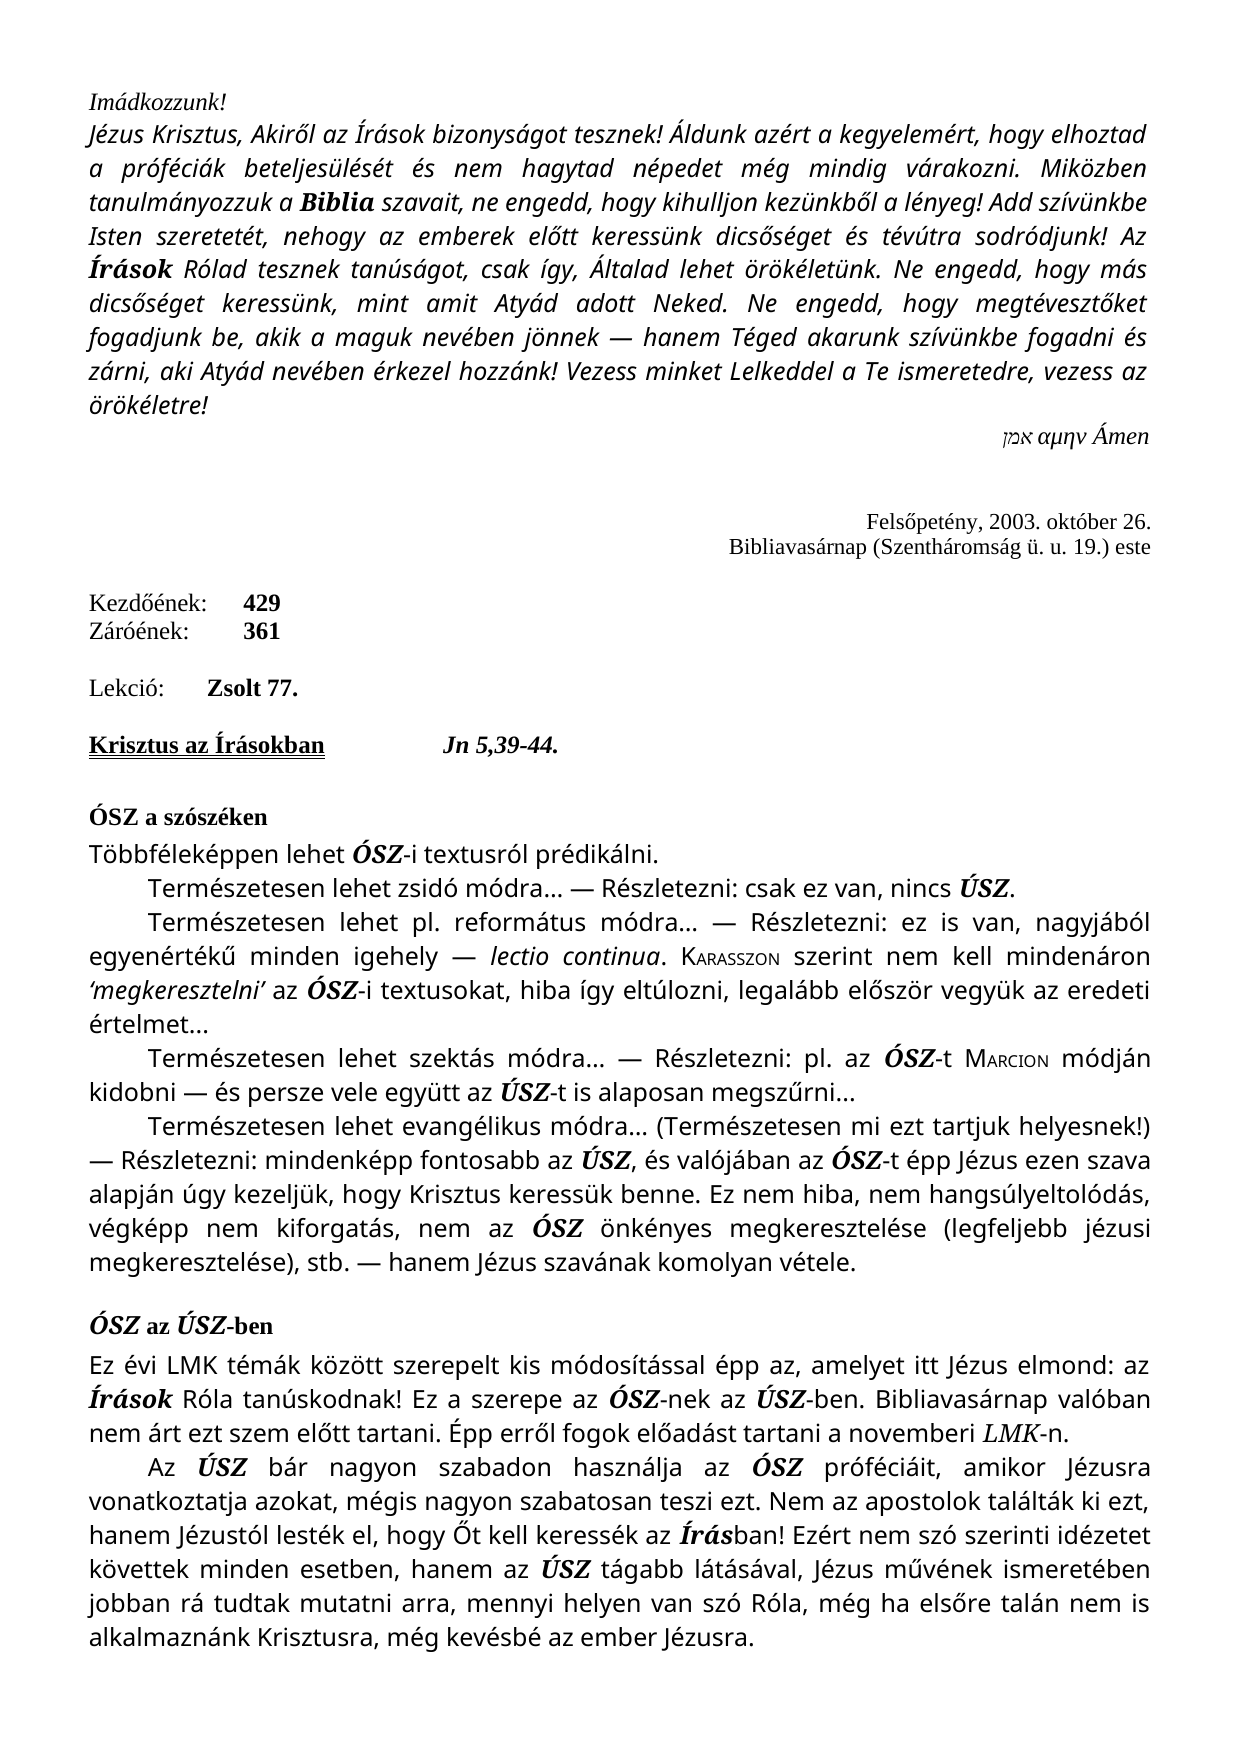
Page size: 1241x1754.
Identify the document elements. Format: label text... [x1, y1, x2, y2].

text Krisztus az Írásokban Jn 5,39-44. [88, 731, 1152, 759]
text Az ÚSZ bár nagyon szabadon használja az ÓSZ próféciáit, amikor Jézusra vonatkoztatja azokat, mégis nagyon szabatosan teszi ezt. Nem az apostolok találták ki ezt, hanem Jézustól lesték el, hogy Őt kell keressék az Írásban! Ezért nem szó szerinti idézetet követtek minden esetben, hanem az ÚSZ tágabb látásával, Jézus művének ismeretében jobban rá tudtak mutatni arra, mennyi helyen van szó Róla, még ha elsőre talán nem is alkalmaznánk Krisztusra, még kevésbé az ember Jézusra. [88, 1449, 1152, 1653]
text Felsőpetény, 2003. október 26. Bibliavasárnap (Szentháromság ü. u. 19.) este [88, 509, 1152, 560]
text Jézus Krisztus, Akiről az Írások bizonyságot tesznek! Áldunk azért a kegyelemért, hogy elhoztad a próféciák beteljesülését és nem hagytad népedet még mindig várakozni. Miközben tanulmányozzuk a Biblia szavait, ne engedd, hogy kihulljon kezünkből a lényeg! Add szívünkbe Isten szeretetét, nehogy az emberek előtt keressünk dicsőséget és tévútra sodródjunk! Az Írások Rólad tesznek tanúságot, csak így, Általad lehet örökéletünk. Ne engedd, hogy más dicsőséget keressünk, mint amit Atyád adott Neked. Ne engedd, hogy megtévesztőket fogadjunk be, akik a maguk nevében jönnek — hanem Téged akarunk szívünkbe fogadni és zárni, aki Atyád nevében érkezel hozzánk! Vezess minket Lelkeddel a Te ismeretedre, vezess az örökéletre! [88, 116, 1152, 422]
text Természetesen lehet evangélikus módra… (Természetesen mi ezt tartjuk helyesnek!) — Részletezni: mindenképp fontosabb az ÚSZ, és valójában az ÓSZ‑t épp Jézus ezen szava alapján úgy kezeljük, hogy Krisztus keressük benne. Ez nem hiba, nem hangsúlyeltolódás, végképp nem kiforgatás, nem az ÓSZ önkényes megkeresztelése (legfeljebb jézusi megkeresztelése), stb. ― hanem Jézus szavának komolyan vétele. [88, 1108, 1152, 1278]
text Többféleképpen lehet ÓSZ‑i textusról prédikálni. [88, 837, 1152, 871]
text Ez évi LMK témák között szerepelt kis módosítással épp az, amelyet itt Jézus elmond: az Írások Róla tanúskodnak! Ez a szerepe az ÓSZ-nek az ÚSZ-ben. Bibliavasárnap valóban nem árt ezt szem előtt tartani. Épp erről fogok előadást tartani a novemberi LMK‑n. [88, 1348, 1152, 1449]
text Záróének: 361 [88, 617, 1152, 644]
subtitle ÓSZ az ÚSZ-ben [88, 1308, 1152, 1342]
text אמן αμην Ámen [88, 422, 1152, 449]
text Imádkozzunk! [88, 88, 1152, 116]
text Természetesen lehet pl. református módra… — Részletezni: ez is van, nagyjából egyenértékű minden igehely — lectio continua. Karasszon szerint nem kell mindenáron ‘megkeresztelni’ az ÓSZ‑i textusokat, hiba így eltúlozni, legalább először vegyük az eredeti értelmet... [88, 905, 1152, 1041]
text Kezdőének: 429 [88, 589, 1152, 617]
text Természetesen lehet zsidó módra… — Részletezni: csak ez van, nincs ÚSZ. [88, 871, 1152, 905]
text Természetesen lehet szektás módra… — Részletezni: pl. az ÓSZ‑t Marcion módján kidobni — és persze vele együtt az ÚSZ‑t is alaposan megszűrni... [88, 1041, 1152, 1108]
text Lekció: Zsolt 77. [88, 674, 1152, 702]
subtitle ÓSZ a szószéken [88, 803, 1152, 831]
